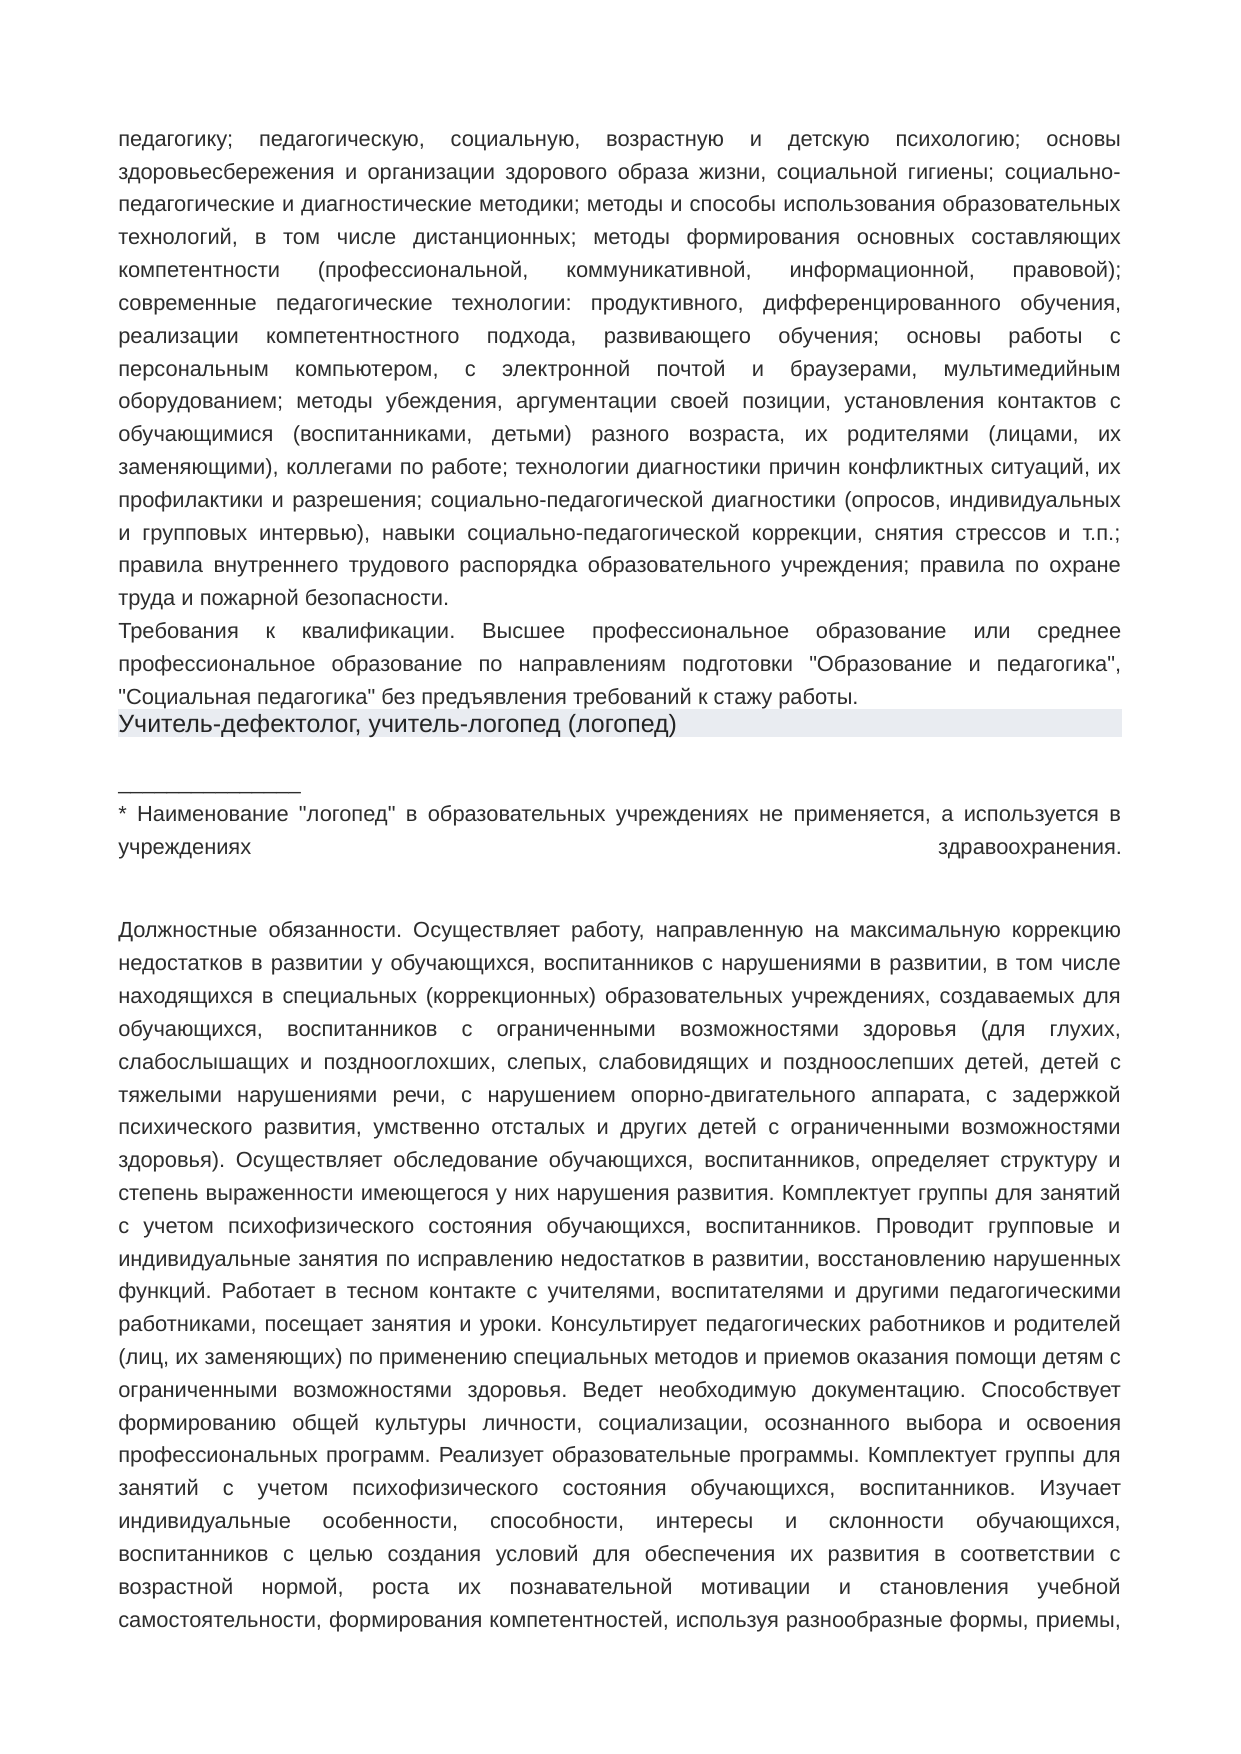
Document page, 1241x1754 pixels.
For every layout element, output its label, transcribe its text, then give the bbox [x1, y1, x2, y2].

text Требования к квалификации. Высшее профессиональное образование или среднее профессиональное образование по направлениям подготовки "Образование и педагогика", "Социальная педагогика" без предъявления требований к стажу работы. [118, 610, 1122, 709]
subtitle Учитель-дефектолог, учитель-логопед (логопед) [118, 709, 1122, 737]
text педагогику; педагогическую, социальную, возрастную и детскую психологию; основы здоровьесбережения и организации здорового образа жизни, социальной гигиены; социально-педагогические и диагностические методики; методы и способы использования образовательных технологий, в том числе дистанционных; методы формирования основных составляющих компетентности (профессиональной, коммуникативной, информационной, правовой); современные педагогические технологии: продуктивного, дифференцированного обучения, реализации компетентностного подхода, развивающего обучения; основы работы с персональным компьютером, с электронной почтой и браузерами, мультимедийным оборудованием; методы убеждения, аргументации своей позиции, установления контактов с обучающимися (воспитанниками, детьми) разного возраста, их родителями (лицами, их заменяющими), коллегами по работе; технологии диагностики причин конфликтных ситуаций, их профилактики и разрешения; социально-педагогической диагностики (опросов, индивидуальных и групповых интервью), навыки социально-педагогической коррекции, снятия стрессов и т.п.; правила внутреннего трудового распорядка образовательного учреждения; правила по охране труда и пожарной безопасности. [118, 118, 1122, 610]
text _______________ * Наименование "логопед" в образовательных учреждениях не применяется, а используется в учреждениях здравоохранения. Должностные обязанности. Осуществляет работу, направленную на максимальную коррекцию недостатков в развитии у обучающихся, воспитанников с нарушениями в развитии, в том числе находящихся в специальных (коррекционных) образовательных учреждениях, создаваемых для обучающихся, воспитанников с ограниченными возможностями здоровья (для глухих, слабослышащих и позднооглохших, слепых, слабовидящих и поздноослепших детей, детей с тяжелыми нарушениями речи, с нарушением опорно-двигательного аппарата, с задержкой психического развития, умственно отсталых и других детей с ограниченными возможностями здоровья). Осуществляет обследование обучающихся, воспитанников, определяет структуру и степень выраженности имеющегося у них нарушения развития. Комплектует группы для занятий с учетом психофизического состояния обучающихся, воспитанников. Проводит групповые и индивидуальные занятия по исправлению недостатков в развитии, восстановлению нарушенных функций. Работает в тесном контакте с учителями, воспитателями и другими педагогическими работниками, посещает занятия и уроки. Консультирует педагогических работников и родителей (лиц, их заменяющих) по применению специальных методов и приемов оказания помощи детям с ограниченными возможностями здоровья. Ведет необходимую документацию. Способствует формированию общей культуры личности, социализации, осознанного выбора и освоения профессиональных программ. Реализует образовательные программы. Комплектует группы для занятий с учетом психофизического состояния обучающихся, воспитанников. Изучает индивидуальные особенности, способности, интересы и склонности обучающихся, воспитанников с целью создания условий для обеспечения их развития в соответствии с возрастной нормой, роста их познавательной мотивации и становления учебной самостоятельности, формирования компетентностей, используя разнообразные формы, приемы, [118, 761, 1122, 1632]
